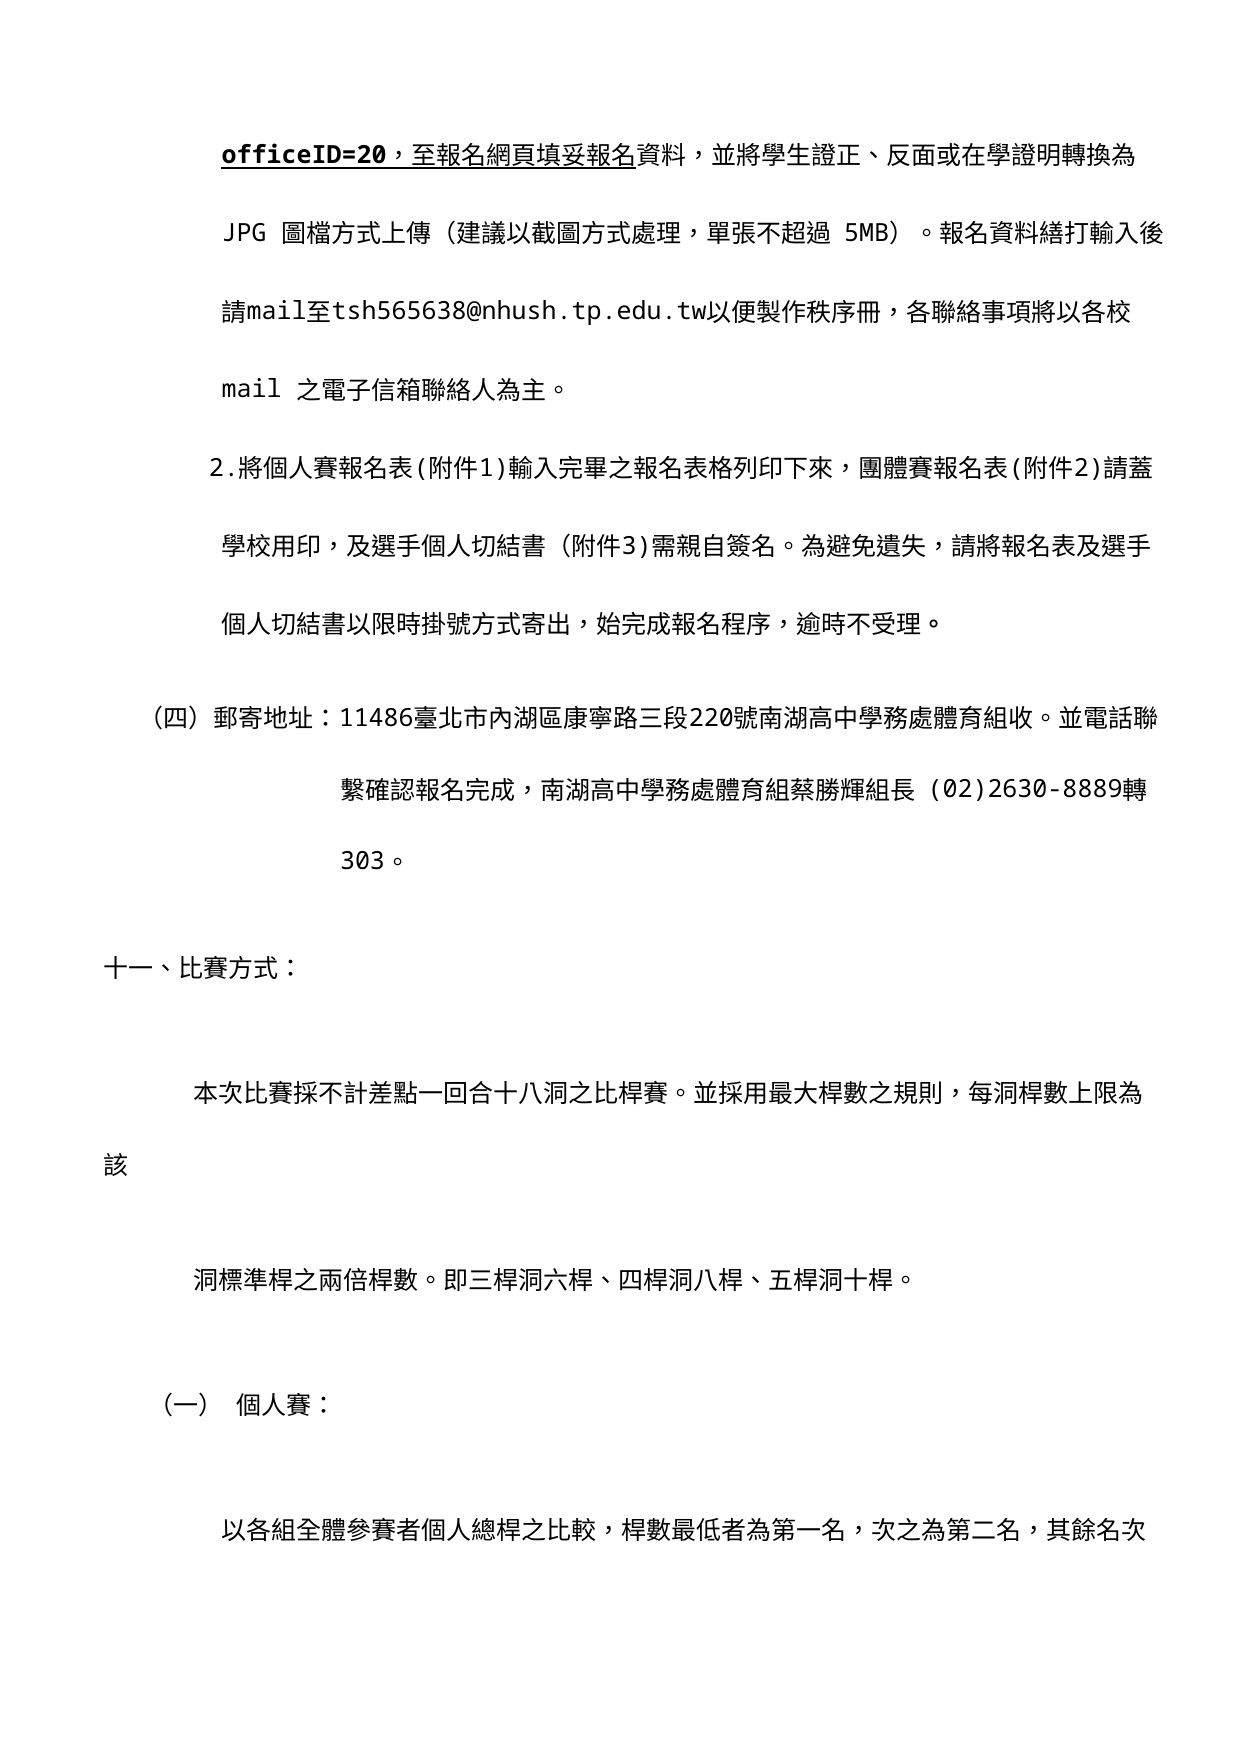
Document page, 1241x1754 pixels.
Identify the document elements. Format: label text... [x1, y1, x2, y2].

text 以各組全體參賽者個人總桿之比較，桿數最低者為第一名，次之為第二名，其餘名次 [222, 1487, 1167, 1550]
text 洞標準桿之兩倍桿數。即三桿洞六桿、四桿洞八桿、五桿洞十桿。 [103, 1237, 1167, 1300]
text （四）郵寄地址：11486臺北市內湖區康寧路三段220號南湖高中學務處體育組收。並電話聯繫確認報名完成，南湖高中學務處體育組蔡勝輝組長 (02)2630-8889轉303。 [138, 675, 1167, 881]
text 本次比賽採不計差點一回合十八洞之比桿賽。並採用最大桿數之規則，每洞桿數上限為該 [103, 1050, 1167, 1184]
text 2.將個人賽報名表(附件1)輸入完畢之報名表格列印下來，團體賽報名表(附件2)請蓋學校用印，及選手個人切結書（附件3)需親自簽名。為避免遺失，請將報名表及選手個人切結書以限時掛號方式寄出，始完成報名程序，逾時不受理。 [103, 425, 1167, 643]
text 十一、比賽方式： [103, 925, 1167, 987]
text officeID=20，至報名網頁填妥報名資料，並將學生證正、反面或在學證明轉換為 JPG 圖檔方式上傳（建議以截圖方式處理，單張不超過 5MB）。報名資料繕打輸入後請mail至tsh565638@nhush.tp.edu.tw以便製作秩序冊，各聯絡事項將以各校 mail 之電子信箱聯絡人為主。 [103, 112, 1167, 409]
text （一） 個人賽： [103, 1362, 1167, 1425]
